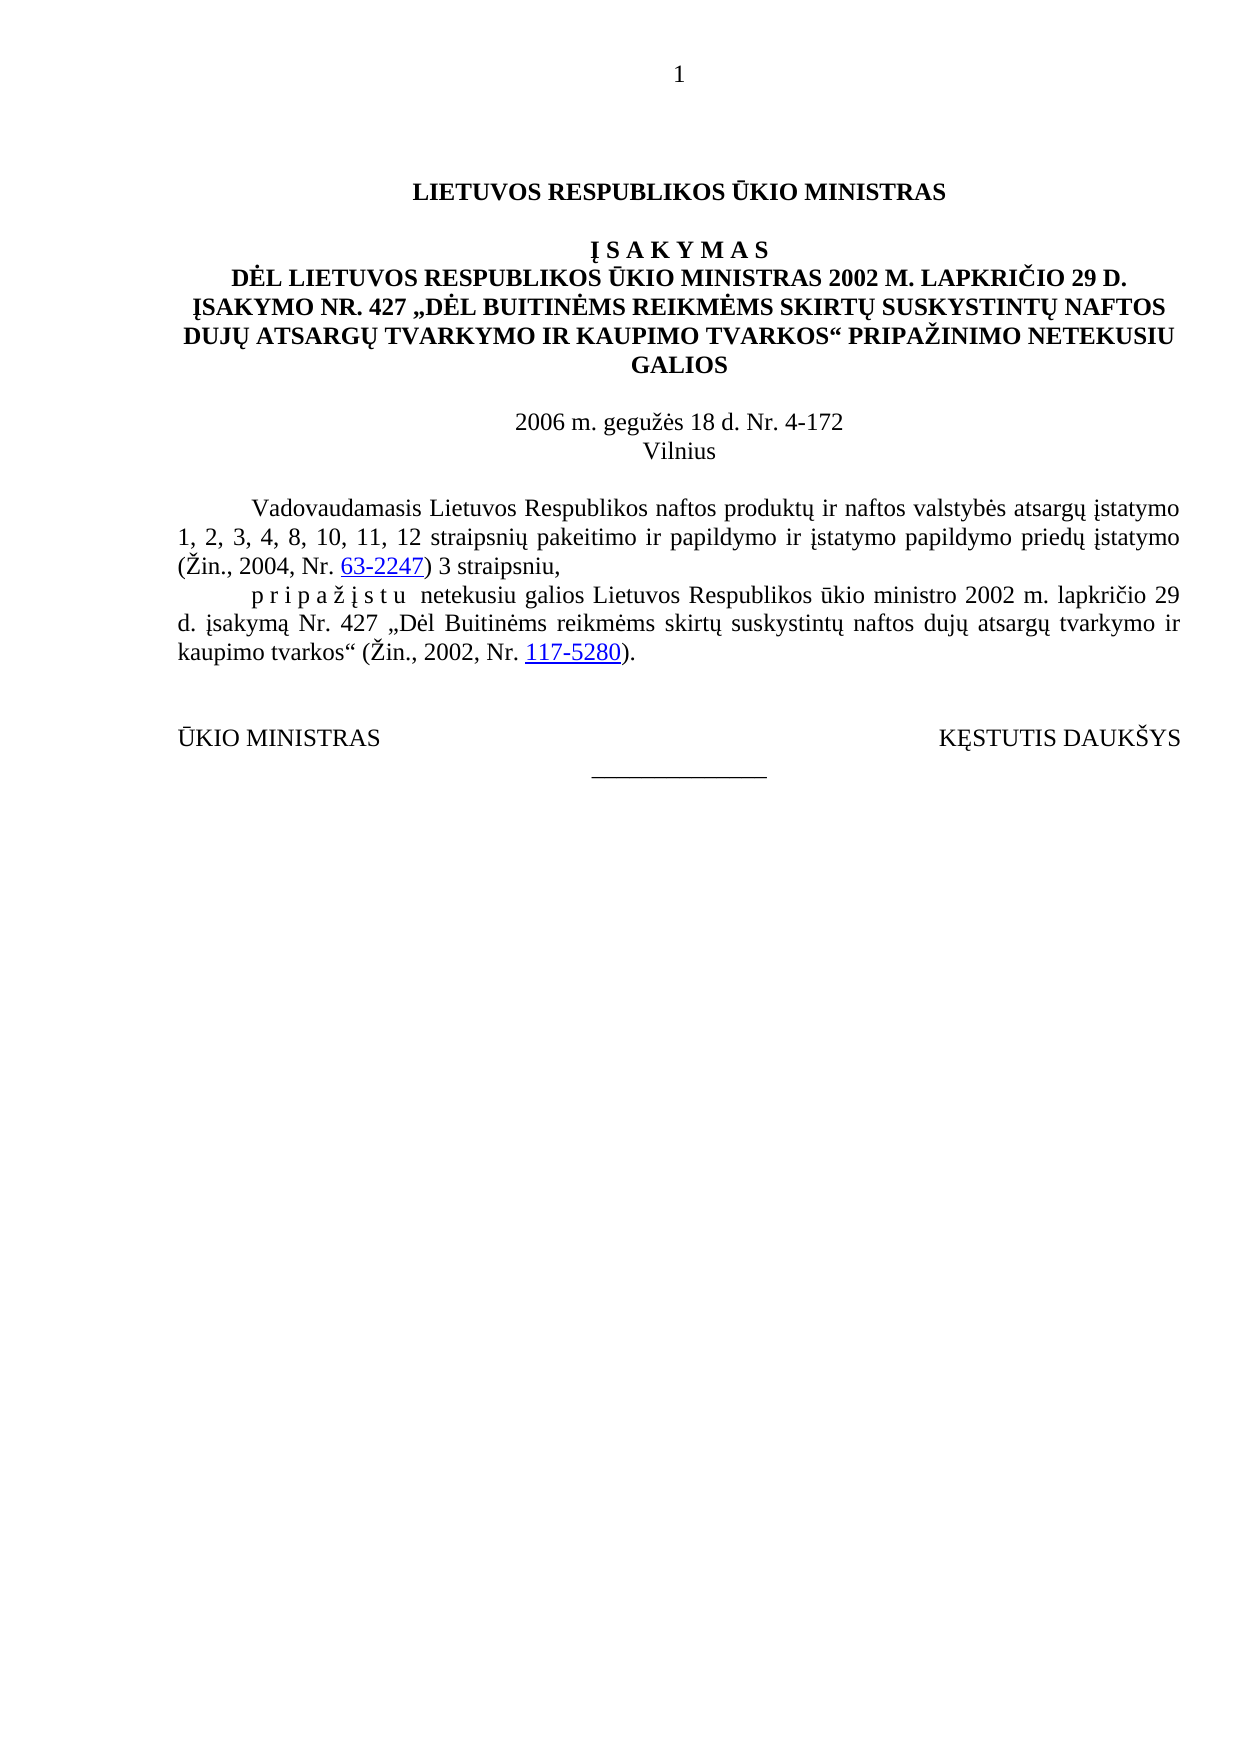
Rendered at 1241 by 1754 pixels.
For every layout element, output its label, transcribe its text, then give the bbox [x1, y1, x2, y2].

text 2006 m. gegužės 18 d. Nr. 4-172 [177, 407, 1181, 436]
text Į S A K Y M A S [177, 235, 1181, 263]
text Vadovaudamasis Lietuvos Respublikos naftos produktų ir naftos valstybės atsargų įstatymo 1, 2, 3, 4, 8, 10, 11, 12 straipsnių pakeitimo ir papildymo ir įstatymo papildymo priedų įstatymo (Žin., 2004, Nr. 63-2247) 3 straipsniu, [177, 493, 1181, 580]
text Vilnius [177, 436, 1181, 465]
text ______________ [177, 752, 1181, 781]
text DĖL LIETUVOS RESPUBLIKOS ŪKIO MINISTRAS 2002 M. LAPKRIČIO 29 D. ĮSAKYMO NR. 427 „DĖL BUITINĖMS REIKMĖMS SKIRTŲ SUSKYSTINTŲ NAFTOS DUJŲ ATSARGŲ TVARKYMO IR KAUPIMO TVARKOS“ PRIPAŽINIMO NETEKUSIU GALIOS [177, 263, 1181, 378]
text LIETUVOS RESPUBLIKOS ŪKIO MINISTRAS [177, 177, 1181, 206]
text pripažįstu netekusiu galios Lietuvos Respublikos ūkio ministro 2002 m. lapkričio 29 d. įsakymą Nr. 427 „Dėl Buitinėms reikmėms skirtų suskystintų naftos dujų atsargų tvarkymo ir kaupimo tvarkos“ (Žin., 2002, Nr. 117-5280). [177, 580, 1181, 666]
text ŪKIO MINISTRAS KĘSTUTIS DAUKŠYS [177, 723, 1181, 752]
